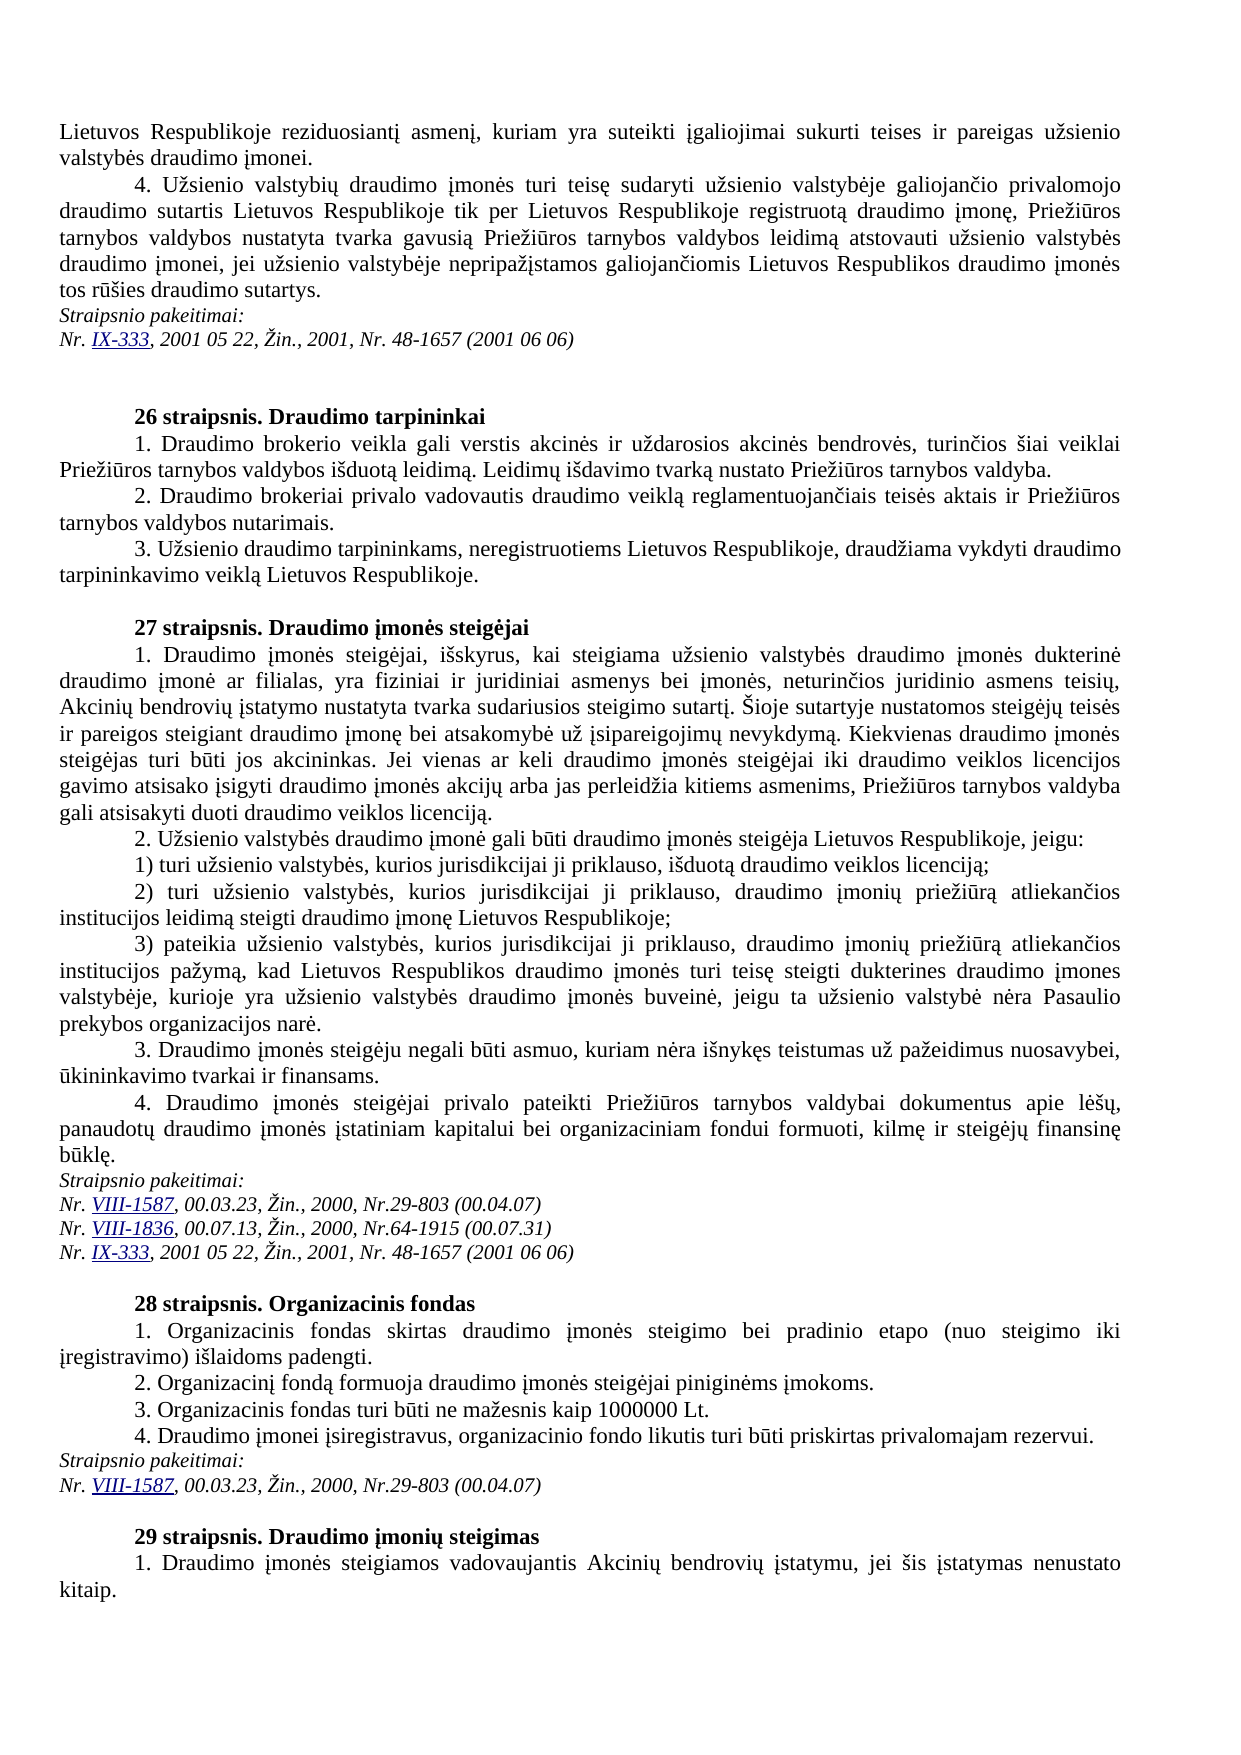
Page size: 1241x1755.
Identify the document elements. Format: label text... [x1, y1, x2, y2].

text Nr. VIII-1587, 00.03.23, Žin., 2000, Nr.29-803 (00.04.07) [59, 1472, 1122, 1497]
text 1. Draudimo brokerio veikla gali verstis akcinės ir uždarosios akcinės bendrovės, turinčios šiai veiklai Priežiūros tarnybos valdybos išduotą leidimą. Leidimų išdavimo tvarką nustato Priežiūros tarnybos valdyba. [59, 430, 1122, 482]
text 28 straipsnis. Organizacinis fondas [59, 1290, 1122, 1317]
text Nr. IX-333, 2001 05 22, Žin., 2001, Nr. 48-1657 (2001 06 06) [59, 327, 1122, 351]
text Nr. IX-333, 2001 05 22, Žin., 2001, Nr. 48-1657 (2001 06 06) [59, 1240, 1122, 1264]
text Nr. VIII-1836, 00.07.13, Žin., 2000, Nr.64-1915 (00.07.31) [59, 1216, 1122, 1240]
text 4. Draudimo įmonės steigėjai privalo pateikti Priežiūros tarnybos valdybai dokumentus apie lėšų, panaudotų draudimo įmonės įstatiniam kapitalui bei organizaciniam fondui formuoti, kilmę ir steigėjų finansinę būklę. [59, 1089, 1122, 1168]
text 29 straipsnis. Draudimo įmonių steigimas [59, 1523, 1122, 1549]
text 3. Draudimo įmonės steigėju negali būti asmuo, kuriam nėra išnykęs teistumas už pažeidimus nuosavybei, ūkininkavimo tvarkai ir finansams. [59, 1036, 1122, 1089]
text 2) turi užsienio valstybės, kurios jurisdikcijai ji priklauso, draudimo įmonių priežiūrą atliekančios institucijos leidimą steigti draudimo įmonę Lietuvos Respublikoje; [59, 878, 1122, 931]
text 2. Organizacinį fondą formuoja draudimo įmonės steigėjai piniginėms įmokoms. [59, 1369, 1122, 1396]
text 2. Draudimo brokeriai privalo vadovautis draudimo veiklą reglamentuojančiais teisės aktais ir Priežiūros tarnybos valdybos nutarimais. [59, 482, 1122, 535]
text 1. Organizacinis fondas skirtas draudimo įmonės steigimo bei pradinio etapo (nuo steigimo iki įregistravimo) išlaidoms padengti. [59, 1317, 1122, 1369]
text 3. Organizacinis fondas turi būti ne mažesnis kaip 1000000 Lt. [59, 1396, 1122, 1422]
text 2. Užsienio valstybės draudimo įmonė gali būti draudimo įmonės steigėja Lietuvos Respublikoje, jeigu: [59, 825, 1122, 851]
text 4. Užsienio valstybių draudimo įmonės turi teisę sudaryti užsienio valstybėje galiojančio privalomojo draudimo sutartis Lietuvos Respublikoje tik per Lietuvos Respublikoje registruotą draudimo įmonę, Priežiūros tarnybos valdybos nustatyta tvarka gavusią Priežiūros tarnybos valdybos leidimą atstovauti užsienio valstybės draudimo įmonei, jei užsienio valstybėje nepripažįstamos galiojančiomis Lietuvos Respublikos draudimo įmonės tos rūšies draudimo sutartys. [59, 171, 1122, 303]
text Straipsnio pakeitimai: [59, 303, 1122, 327]
text Lietuvos Respublikoje reziduosiantį asmenį, kuriam yra suteikti įgaliojimai sukurti teises ir pareigas užsienio valstybės draudimo įmonei. [59, 118, 1122, 171]
text 27 straipsnis. Draudimo įmonės steigėjai [59, 614, 1122, 641]
text Nr. VIII-1587, 00.03.23, Žin., 2000, Nr.29-803 (00.04.07) [59, 1192, 1122, 1216]
text 3. Užsienio draudimo tarpininkams, neregistruotiems Lietuvos Respublikoje, draudžiama vykdyti draudimo tarpininkavimo veiklą Lietuvos Respublikoje. [59, 535, 1122, 588]
text 1. Draudimo įmonės steigėjai, išskyrus, kai steigiama užsienio valstybės draudimo įmonės dukterinė draudimo įmonė ar filialas, yra fiziniai ir juridiniai asmenys bei įmonės, neturinčios juridinio asmens teisių, Akcinių bendrovių įstatymo nustatyta tvarka sudariusios steigimo sutartį. Šioje sutartyje nustatomos steigėjų teisės ir pareigos steigiant draudimo įmonę bei atsakomybė už įsipareigojimų nevykdymą. Kiekvienas draudimo įmonės steigėjas turi būti jos akcininkas. Jei vienas ar keli draudimo įmonės steigėjai iki draudimo veiklos licencijos gavimo atsisako įsigyti draudimo įmonės akcijų arba jas perleidžia kitiems asmenims, Priežiūros tarnybos valdyba gali atsisakyti duoti draudimo veiklos licenciją. [59, 641, 1122, 825]
text Straipsnio pakeitimai: [59, 1448, 1122, 1472]
text 4. Draudimo įmonei įsiregistravus, organizacinio fondo likutis turi būti priskirtas privalomajam rezervui. [59, 1422, 1122, 1448]
text 26 straipsnis. Draudimo tarpininkai [59, 403, 1122, 430]
text Straipsnio pakeitimai: [59, 1168, 1122, 1192]
text 1. Draudimo įmonės steigiamos vadovaujantis Akcinių bendrovių įstatymu, jei šis įstatymas nenustato kitaip. [59, 1549, 1122, 1602]
text 1) turi užsienio valstybės, kurios jurisdikcijai ji priklauso, išduotą draudimo veiklos licenciją; [59, 851, 1122, 878]
text 3) pateikia užsienio valstybės, kurios jurisdikcijai ji priklauso, draudimo įmonių priežiūrą atliekančios institucijos pažymą, kad Lietuvos Respublikos draudimo įmonės turi teisę steigti dukterines draudimo įmones valstybėje, kurioje yra užsienio valstybės draudimo įmonės buveinė, jeigu ta užsienio valstybė nėra Pasaulio prekybos organizacijos narė. [59, 931, 1122, 1036]
